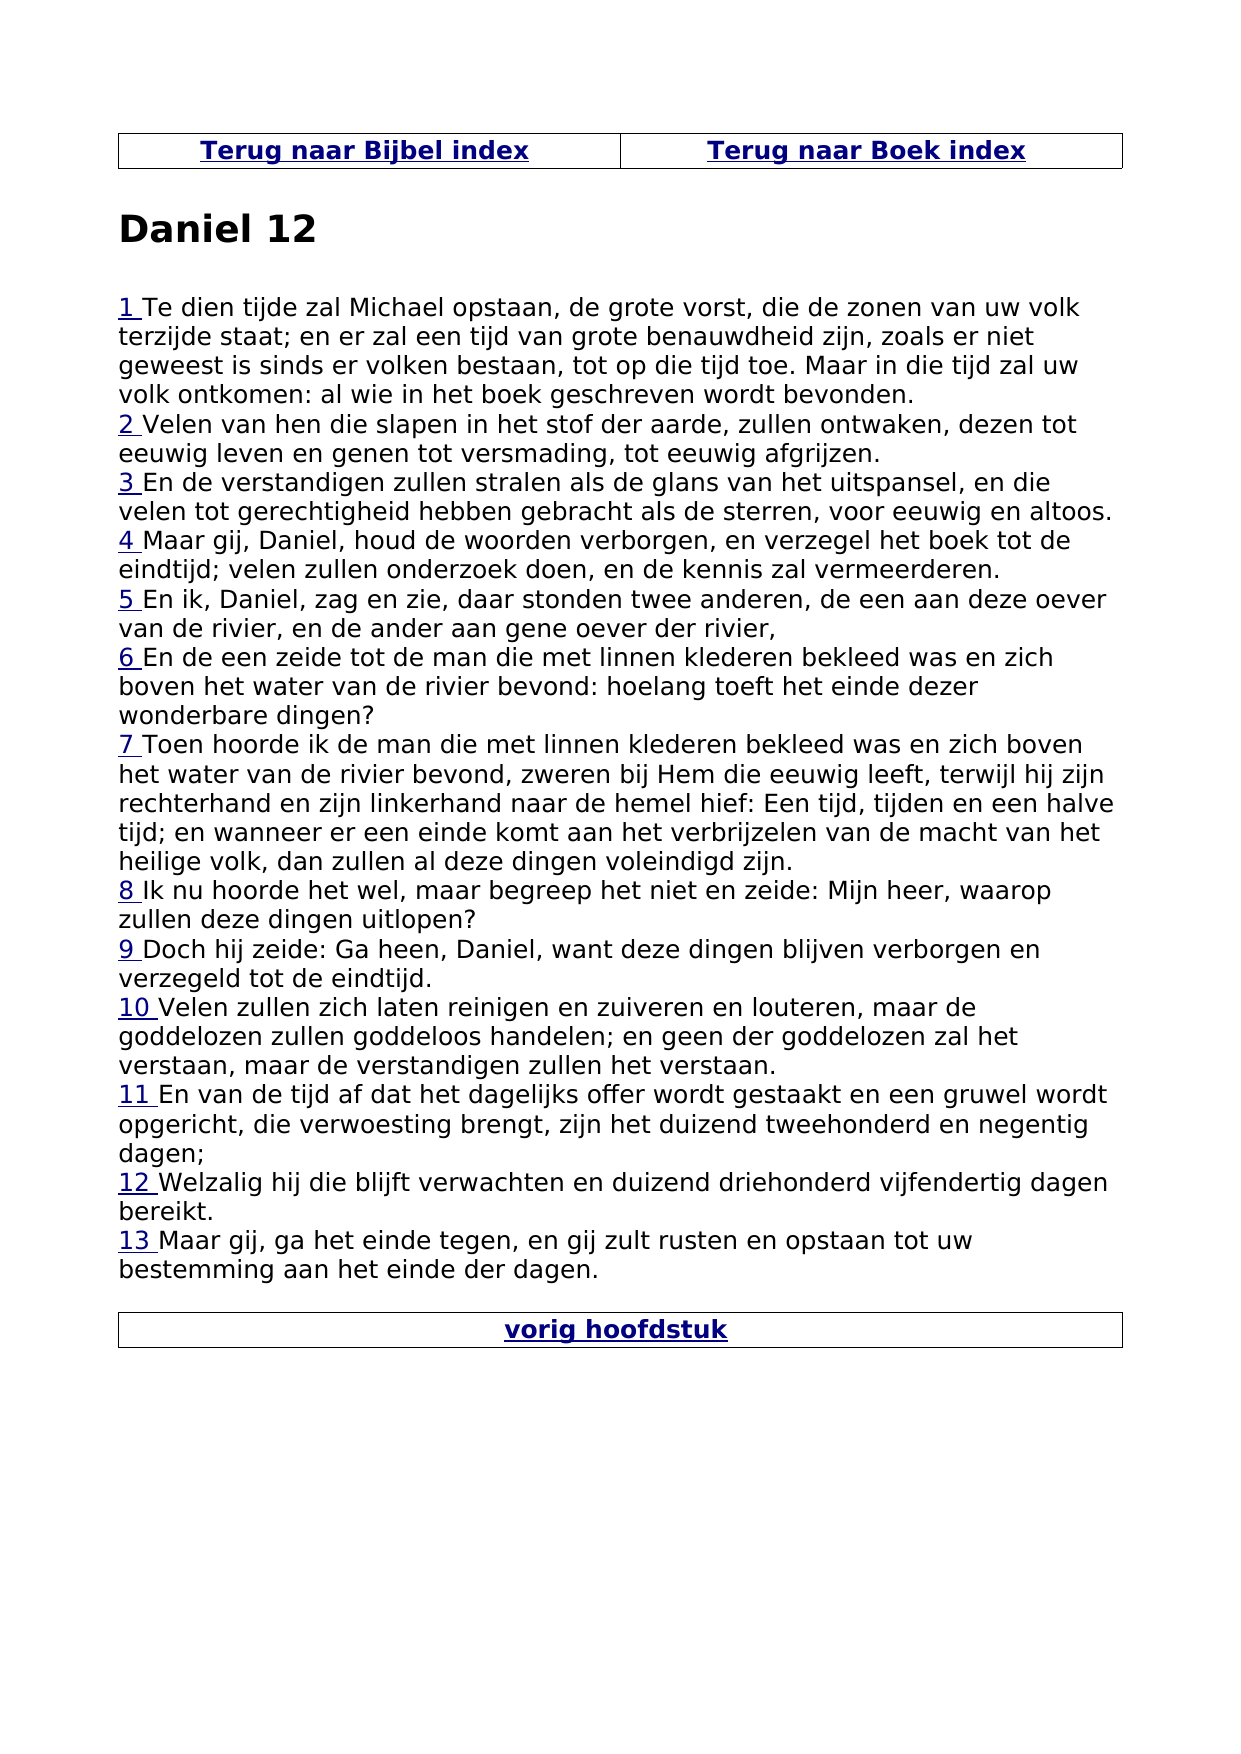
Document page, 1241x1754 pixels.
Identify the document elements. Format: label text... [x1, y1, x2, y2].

subtitle Daniel 12 [118, 208, 1122, 252]
table_header vorig hoofdstuk [119, 1313, 1122, 1347]
table_header Terug naar Bijbel index [119, 134, 620, 168]
text 1 Te dien tijde zal Michael opstaan, de grote vorst, die de zonen van uw volk terzijde staat; en er zal een tijd van grote benauwdheid zijn, zoals er niet geweest is sinds er volken bestaan, tot op die tijd toe. Maar in die tijd zal uw volk ontkomen: al wie in het boek geschreven wordt bevonden. 2 Velen van hen die slapen in het stof der aarde, zullen ontwaken, dezen tot eeuwig leven en genen tot versmading, tot eeuwig afgrijzen. 3 En de verstandigen zullen stralen als de glans van het uitspansel, en die velen tot gerechtigheid hebben gebracht als de sterren, voor eeuwig en altoos. 4 Maar gij, Daniel, houd de woorden verborgen, en verzegel het boek tot de eindtijd; velen zullen onderzoek doen, en de kennis zal vermeerderen. 5 En ik, Daniel, zag en zie, daar stonden twee anderen, de een aan deze oever van de rivier, en de ander aan gene oever der rivier, 6 En de een zeide tot de man die met linnen klederen bekleed was en zich boven het water van de rivier bevond: hoelang toeft het einde dezer wonderbare dingen? 7 Toen hoorde ik de man die met linnen klederen bekleed was en zich boven het water van de rivier bevond, zweren bij Hem die eeuwig leeft, terwijl hij zijn rechterhand en zijn linkerhand naar de hemel hief: Een tijd, tijden en een halve tijd; en wanneer er een einde komt aan het verbrijzelen van de macht van het heilige volk, dan zullen al deze dingen voleindigd zijn. 8 Ik nu hoorde het wel, maar begreep het niet en zeide: Mijn heer, waarop zullen deze dingen uitlopen? 9 Doch hij zeide: Ga heen, Daniel, want deze dingen blijven verborgen en verzegeld tot de eindtijd. 10 Velen zullen zich laten reinigen en zuiveren en louteren, maar de goddelozen zullen goddeloos handelen; en geen der goddelozen zal het verstaan, maar de verstandigen zullen het verstaan. 11 En van de tijd af dat het dagelijks offer wordt gestaakt en een gruwel wordt opgericht, die verwoesting brengt, zijn het duizend tweehonderd en negentig dagen; 12 Welzalig hij die blijft verwachten en duizend driehonderd vijfendertig dagen bereikt. 13 Maar gij, ga het einde tegen, en gij zult rusten en opstaan tot uw bestemming aan het einde der dagen. [118, 264, 1122, 1285]
table_header Terug naar Boek index [621, 134, 1122, 168]
